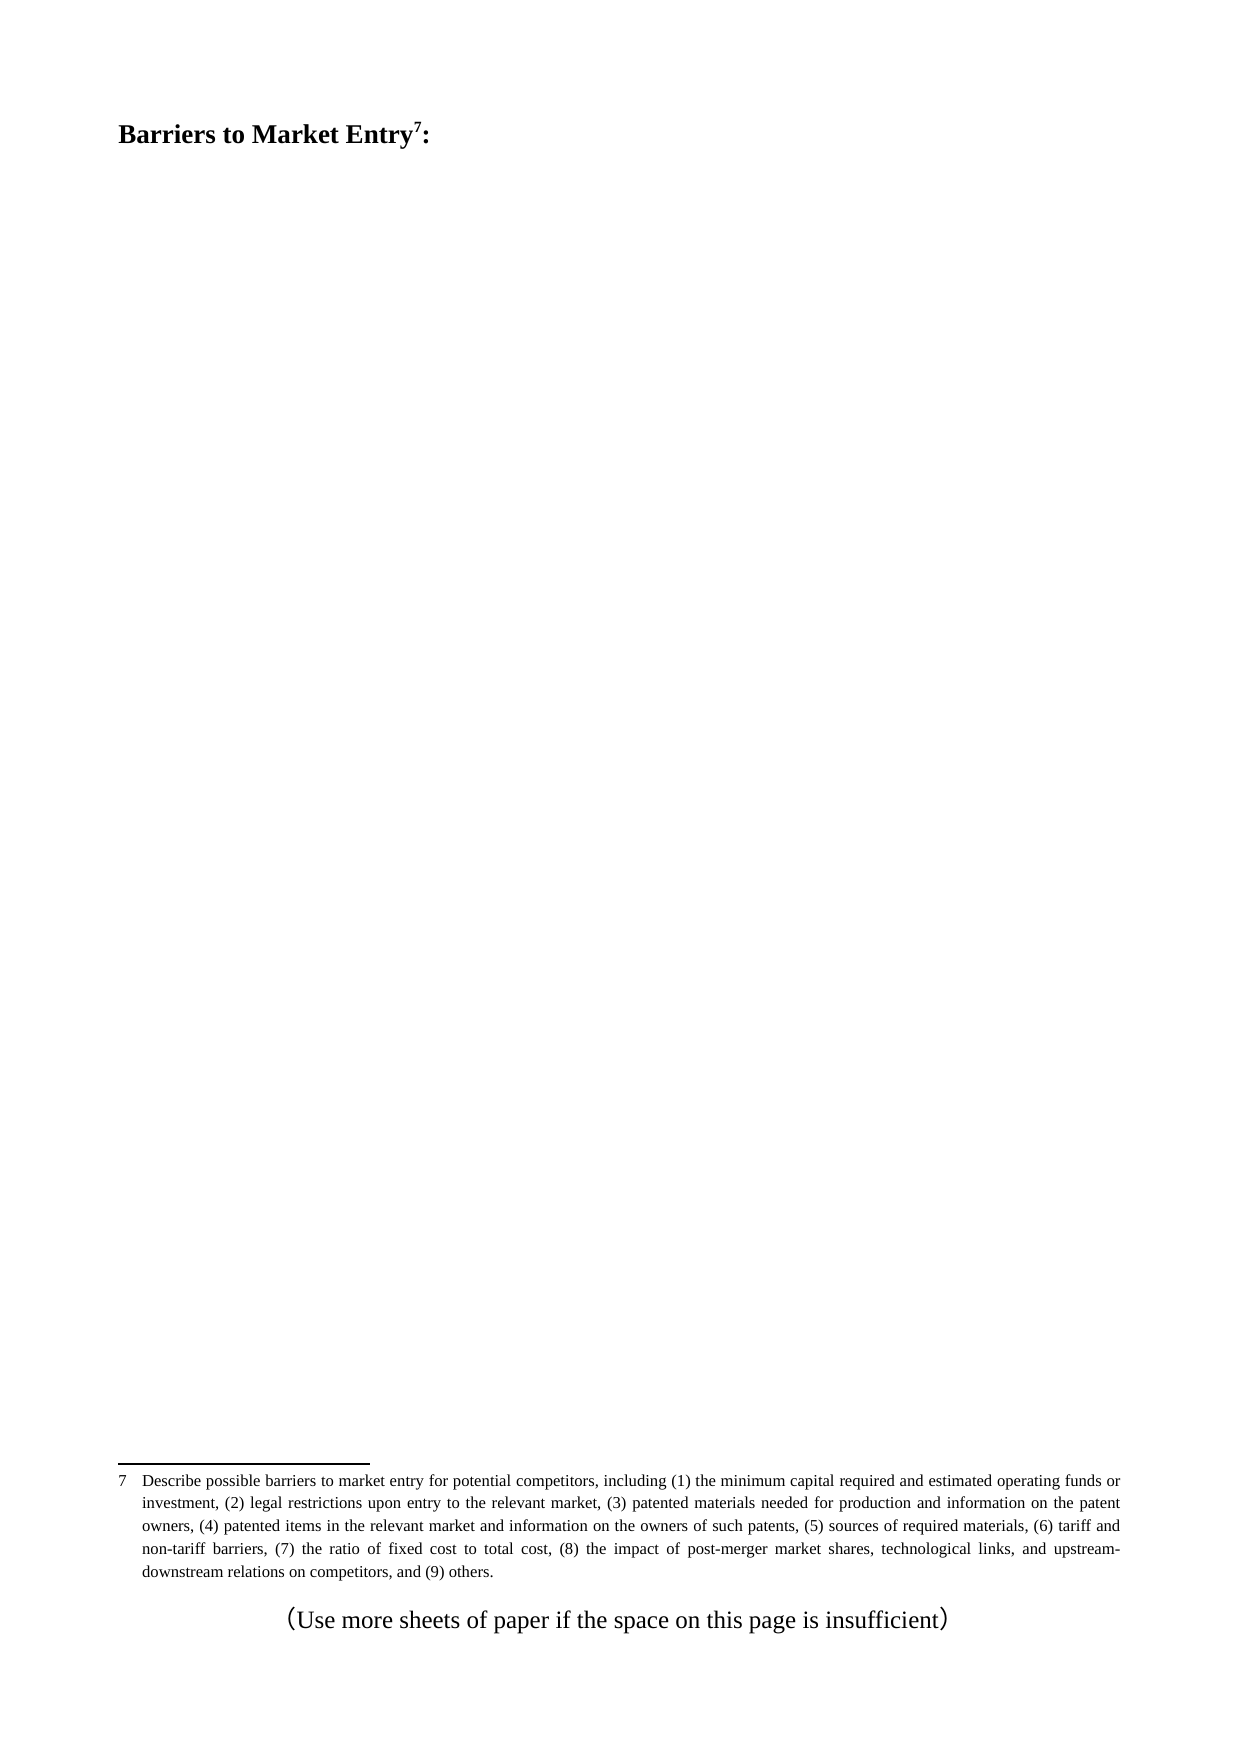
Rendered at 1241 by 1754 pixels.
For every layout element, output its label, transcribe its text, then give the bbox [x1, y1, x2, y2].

text Describe possible barriers to market entry for potential competitors, including (1) the minimum capital required and estimated operating funds or investment, (2) legal restrictions upon entry to the relevant market, (3) patented materials needed for production and information on the patent owners, (4) patented items in the relevant market and information on the owners of such patents, (5) sources of required materials, (6) tariff and non-tariff barriers, (7) the ratio of fixed cost to total cost, (8) the impact of post-merger market shares, technological links, and upstream-downstream relations on competitors, and (9) others. [118, 1470, 1122, 1581]
text （Use more sheets of paper if the space on this page is insufficient） [118, 1599, 1122, 1636]
text Barriers to Market Entry: [118, 118, 1122, 149]
